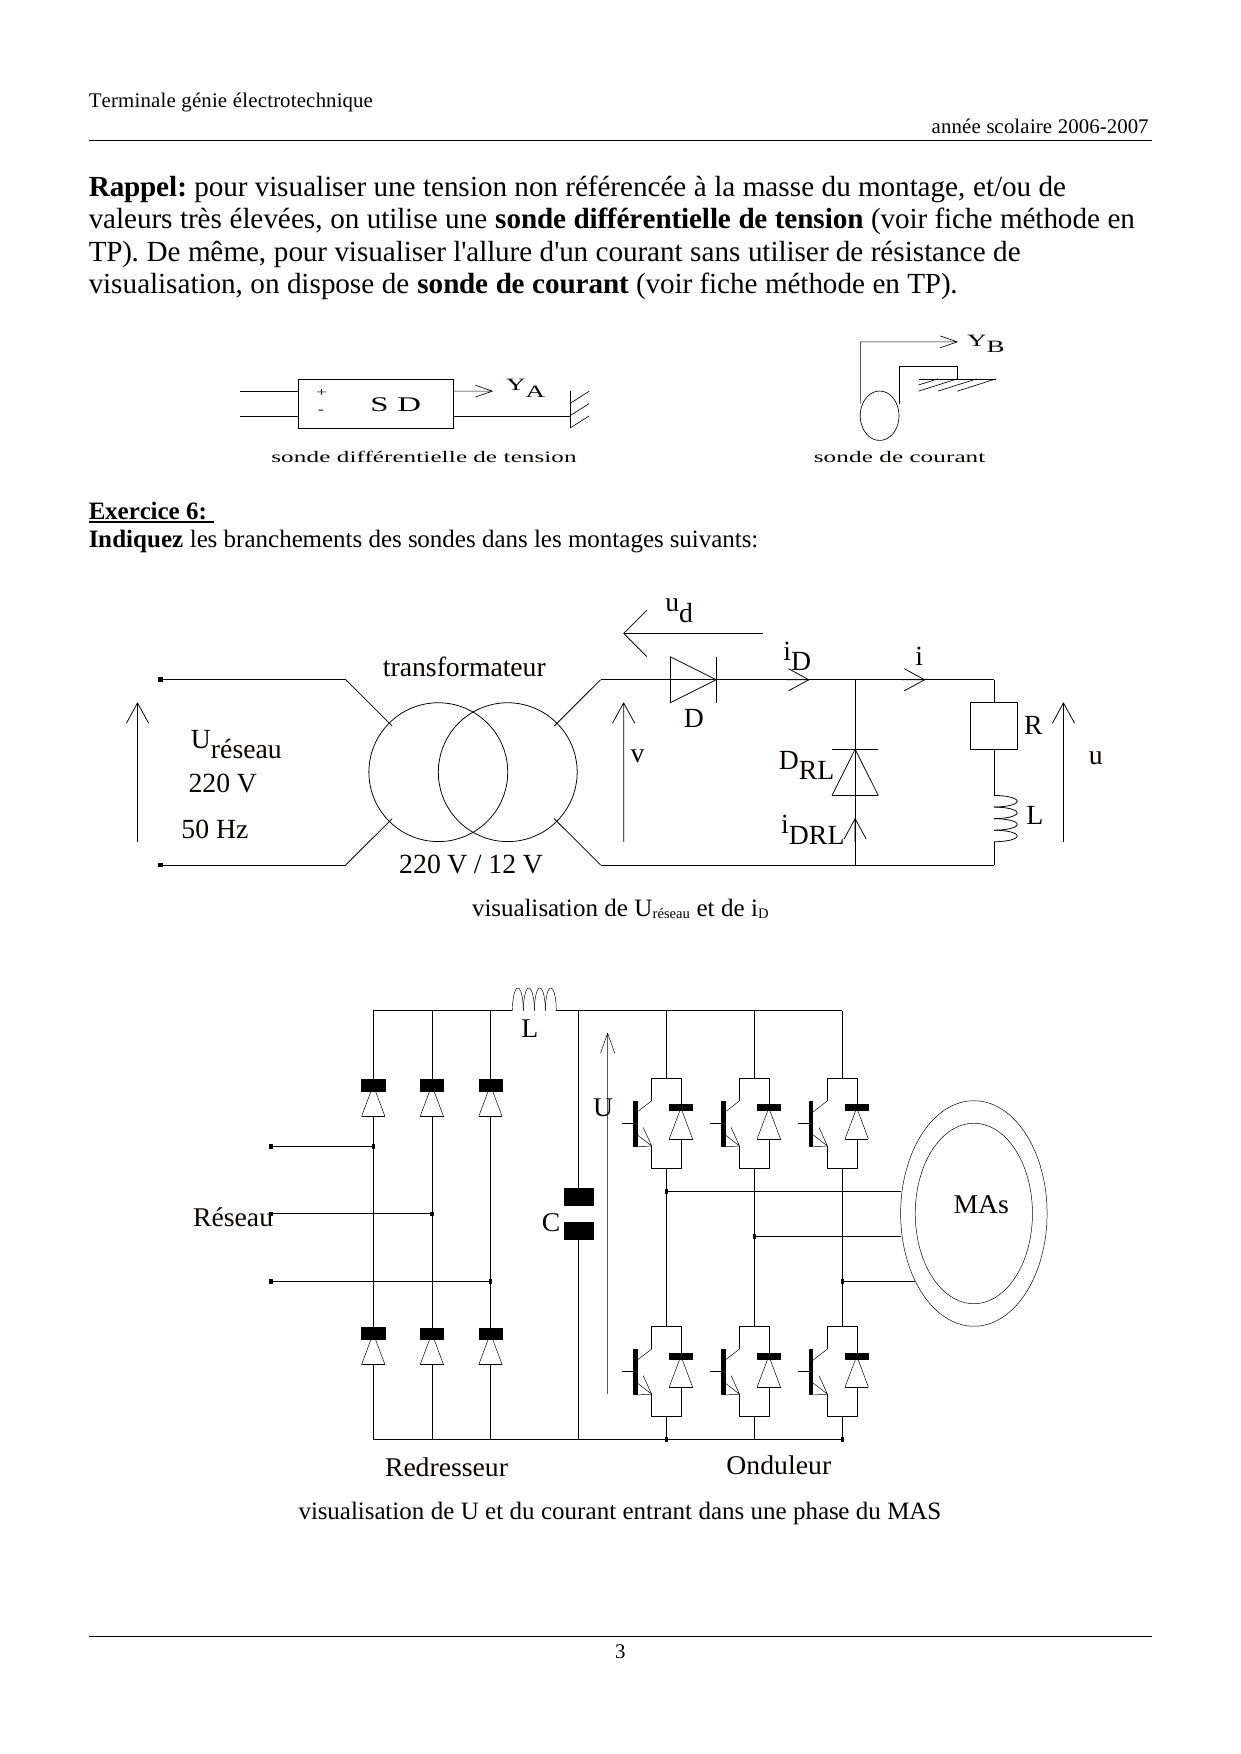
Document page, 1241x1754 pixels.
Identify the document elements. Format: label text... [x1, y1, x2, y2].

text Rappel: pour visualiser une tension non référencée à la masse du montage, et/ou de valeurs très élevées, on utilise une sonde différentielle de tension (voir fiche méthode en TP). De même, pour visualiser l'allure d'un courant sans utiliser de résistance de visualisation, on dispose de sonde de courant (voir fiche méthode en TP). [88, 170, 1152, 300]
text visualisation de U et du courant entrant dans une phase du MAS [88, 978, 1152, 1525]
text visualisation de Uréseau et de iD [88, 581, 1152, 922]
text Indiquez les branchements des sondes dans les montages suivants: [88, 525, 1152, 553]
text Exercice 6: [88, 497, 1152, 525]
